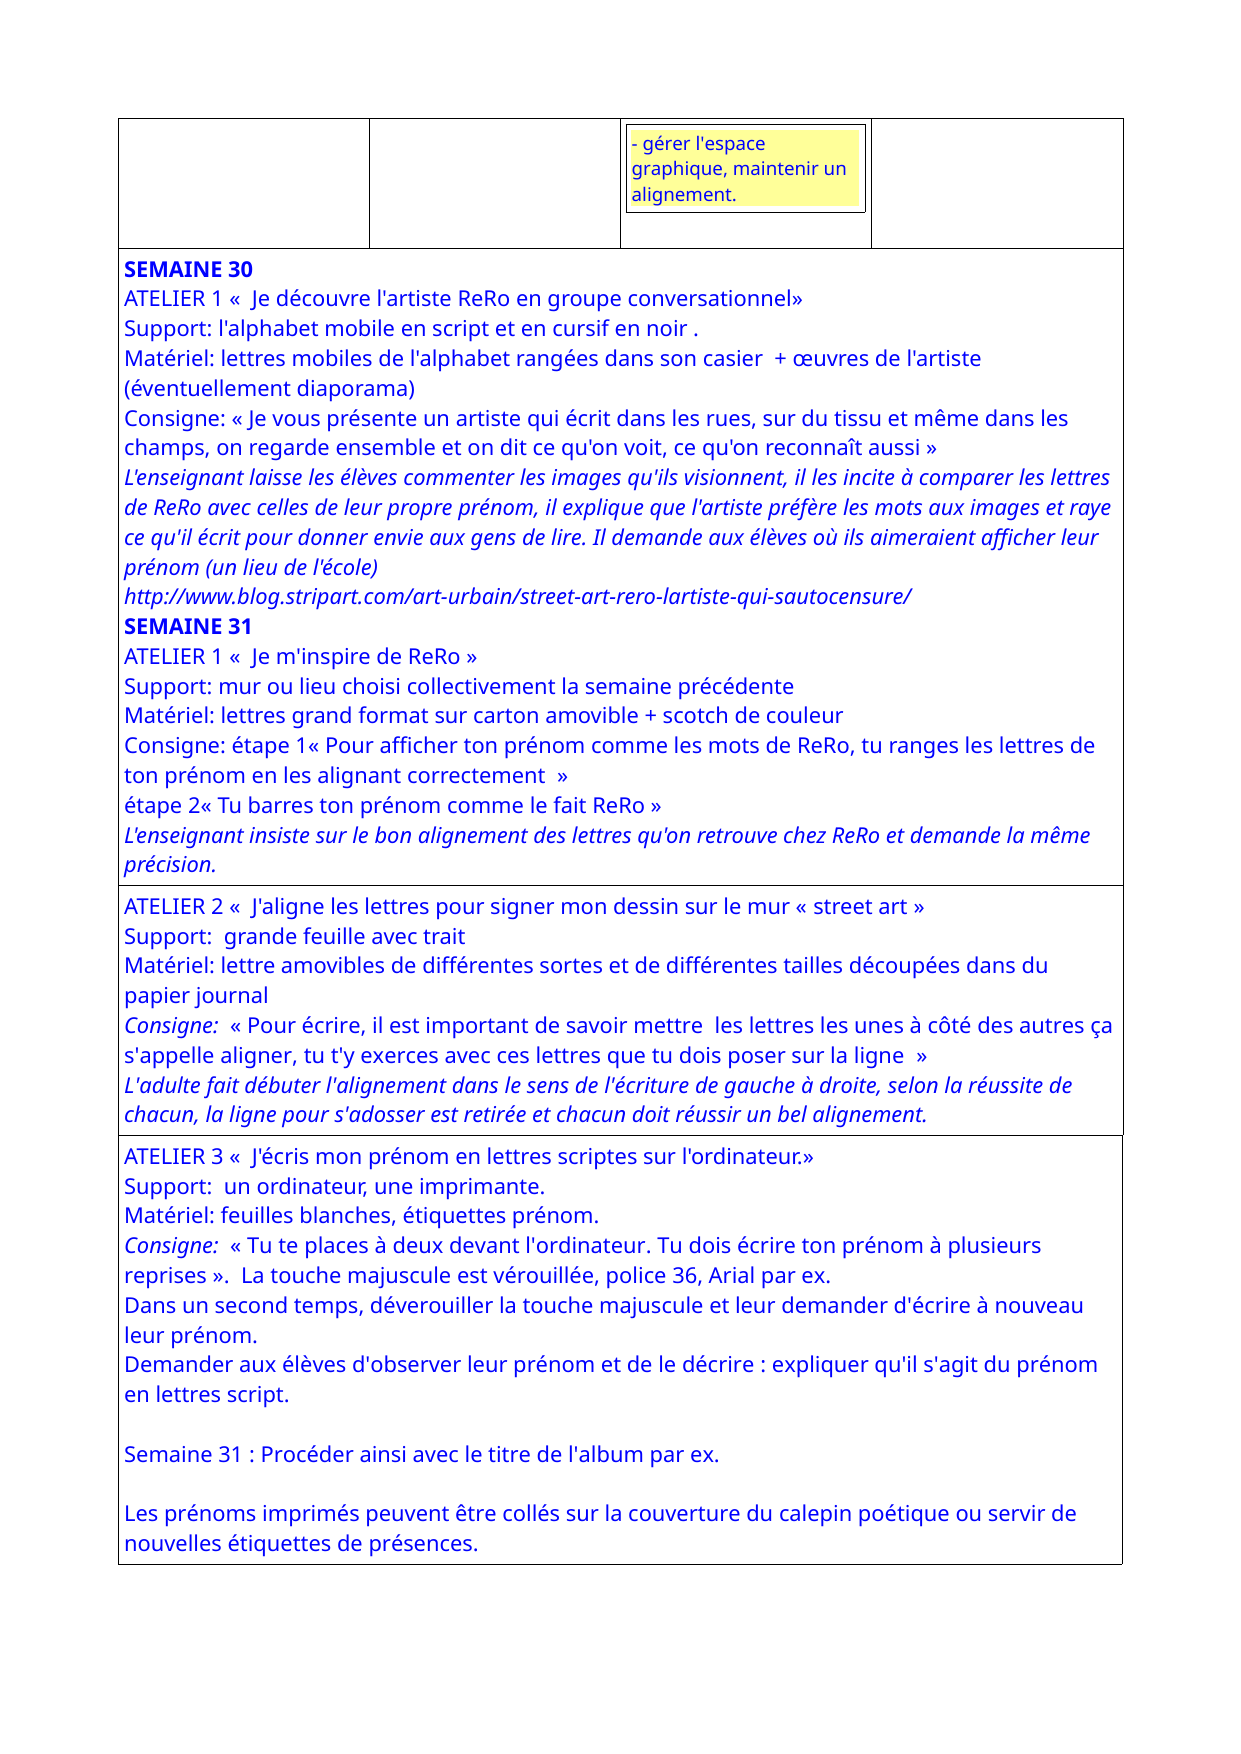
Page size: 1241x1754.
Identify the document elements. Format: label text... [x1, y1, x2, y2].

table_header [119, 119, 369, 248]
table_header ATELIER 2 « J'aligne les lettres pour signer mon dessin sur le mur « street art » Support: grande feuille avec trait Matériel: lettre amovibles de différentes sortes et de différentes tailles découpées dans du papier journal Consigne: « Pour écrire, il est important de savoir mettre les lettres les unes à côté des autres ça s'appelle aligner, tu t'y exerces avec ces lettres que tu dois poser sur la ligne » L'adulte fait débuter l'alignement dans le sens de l'écriture de gauche à droite, selon la réussite de chacun, la ligne pour s'adosser est retirée et chacun doit réussir un bel alignement. [119, 886, 1123, 1135]
table_header [872, 119, 1123, 248]
table_header - gérer l'espace graphique, maintenir un alignement. [627, 125, 865, 212]
table_header [370, 119, 620, 248]
table_header [621, 119, 871, 248]
table_header ATELIER 3 « J'écris mon prénom en lettres scriptes sur l'ordinateur.» Support: un ordinateur, une imprimante. Matériel: feuilles blanches, étiquettes prénom. Consigne: « Tu te places à deux devant l'ordinateur. Tu dois écrire ton prénom à plusieurs reprises ». La touche majuscule est vérouillée, police 36, Arial par ex. Dans un second temps, déverouiller la touche majuscule et leur demander d'écrire à nouveau leur prénom. Demander aux élèves d'observer leur prénom et de le décrire : expliquer qu'il s'agit du prénom en lettres script. Semaine 31 : Procéder ainsi avec le titre de l'album par ex. Les prénoms imprimés peuvent être collés sur la couverture du calepin poétique ou servir de nouvelles étiquettes de présences. [119, 1136, 1122, 1564]
table_header SEMAINE 30 ATELIER 1 « Je découvre l'artiste ReRo en groupe conversationnel» Support: l'alphabet mobile en script et en cursif en noir . Matériel: lettres mobiles de l'alphabet rangées dans son casier + œuvres de l'artiste (éventuellement diaporama) Consigne: « Je vous présente un artiste qui écrit dans les rues, sur du tissu et même dans les champs, on regarde ensemble et on dit ce qu'on voit, ce qu'on reconnaît aussi » L'enseignant laisse les élèves commenter les images qu'ils visionnent, il les incite à comparer les lettres de ReRo avec celles de leur propre prénom, il explique que l'artiste préfère les mots aux images et raye ce qu'il écrit pour donner envie aux gens de lire. Il demande aux élèves où ils aimeraient afficher leur prénom (un lieu de l'école) http://www.blog.stripart.com/art-urbain/street-art-rero-lartiste-qui-sautocensure/ SEMAINE 31 ATELIER 1 « Je m'inspire de ReRo » Support: mur ou lieu choisi collectivement la semaine précédente Matériel: lettres grand format sur carton amovible + scotch de couleur Consigne: étape 1« Pour afficher ton prénom comme les mots de ReRo, tu ranges les lettres de ton prénom en les alignant correctement » étape 2« Tu barres ton prénom comme le fait ReRo » L'enseignant insiste sur le bon alignement des lettres qu'on retrouve chez ReRo et demande la même précision. [119, 249, 1123, 885]
